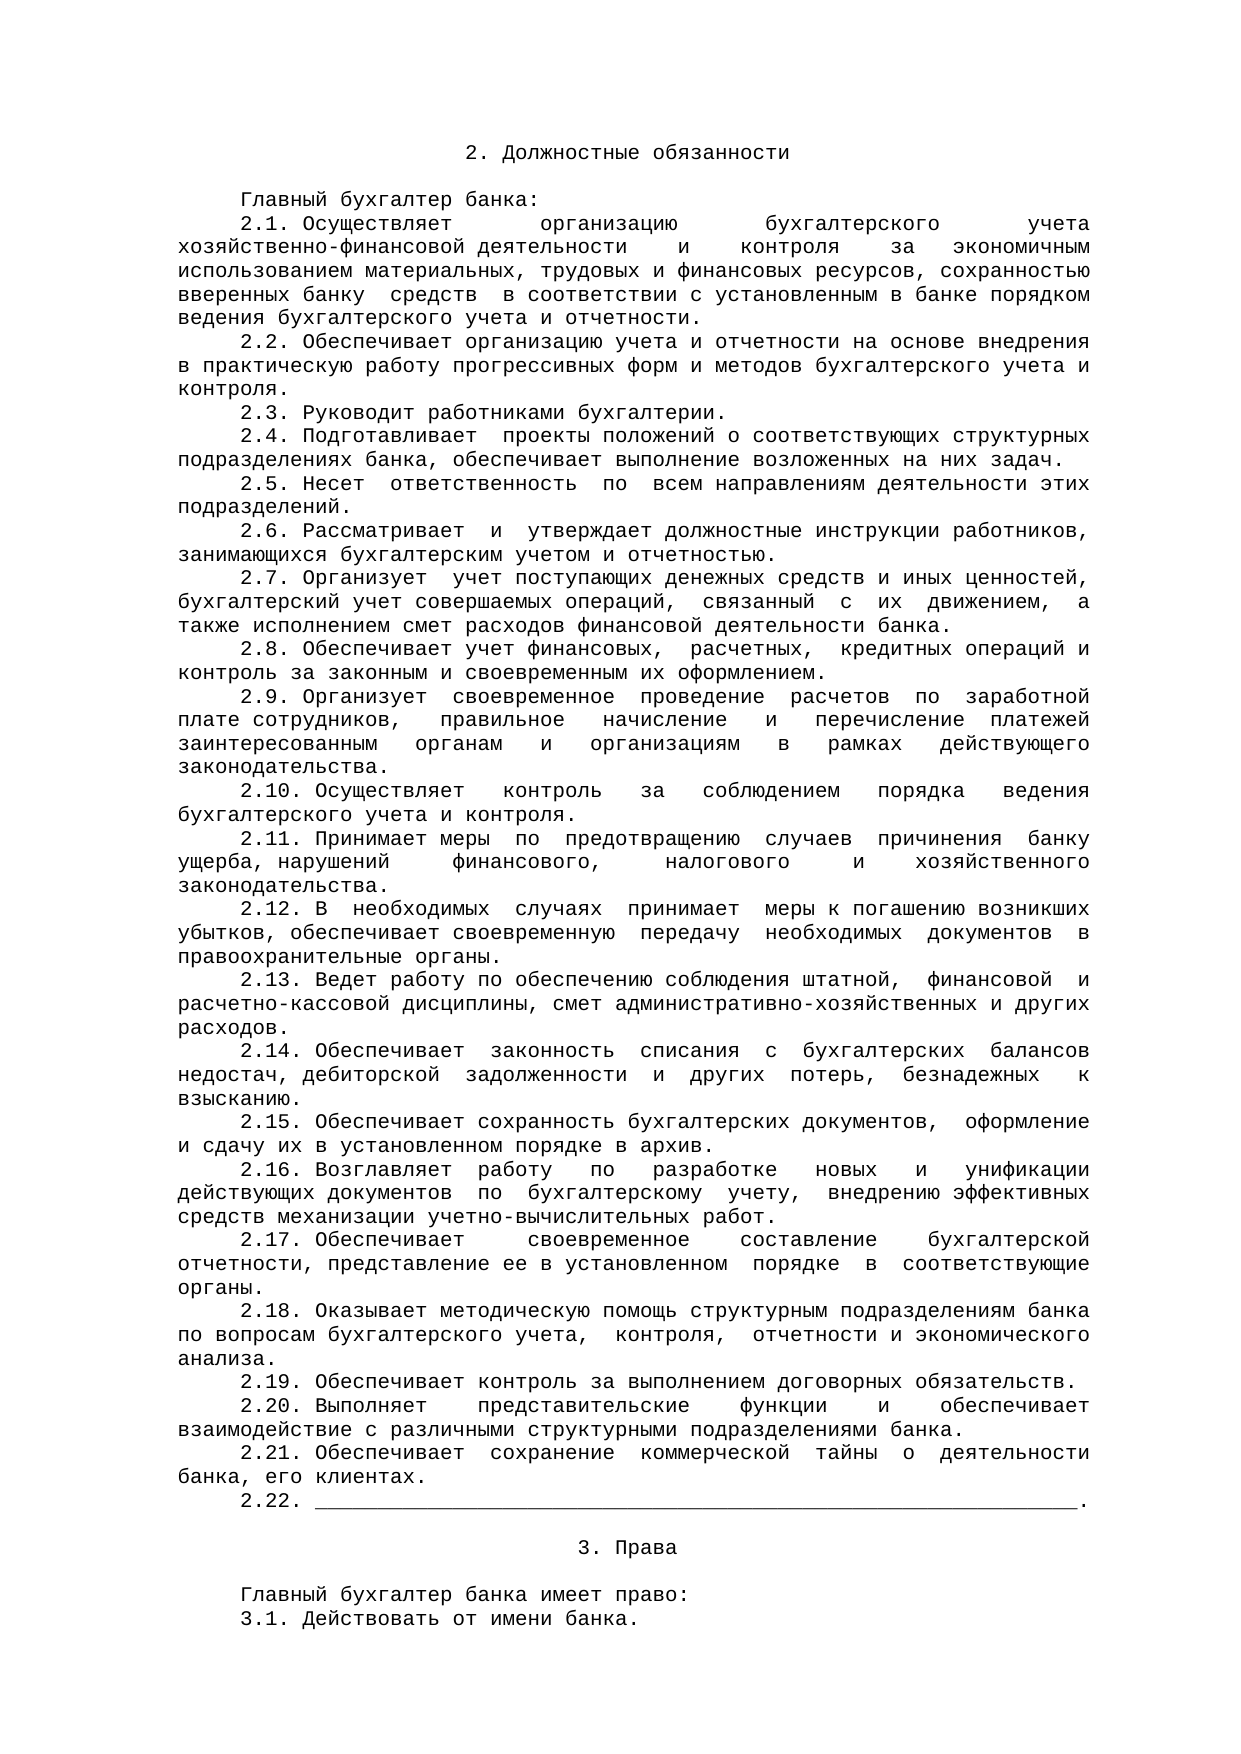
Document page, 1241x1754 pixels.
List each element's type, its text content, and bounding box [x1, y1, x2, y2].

text Главный бухгалтер банка: [177, 189, 1152, 213]
text и сдачу их в установленном порядке в архив. [177, 1135, 1152, 1158]
text 2.18. Оказывает методическую помощь структурным подразделениям банка [177, 1300, 1152, 1324]
text 2.2. Обеспечивает организацию учета и отчетности на основе внедрения [177, 331, 1152, 354]
text ведения бухгалтерского учета и отчетности. [177, 307, 1152, 331]
text 2.8. Обеспечивает учет финансовых, расчетных, кредитных операций и [177, 638, 1152, 662]
text хозяйственно-финансовой деятельности и контроля за экономичным [177, 236, 1152, 260]
text 3. Права [177, 1537, 1152, 1561]
text органы. [177, 1277, 1152, 1300]
text 2.15. Обеспечивает сохранность бухгалтерских документов, оформление [177, 1111, 1152, 1135]
text 2.14. Обеспечивает законность списания с бухгалтерских балансов [177, 1040, 1152, 1064]
text 2.12. В необходимых случаях принимает меры к погашению возникших [177, 898, 1152, 922]
text по вопросам бухгалтерского учета, контроля, отчетности и экономического [177, 1324, 1152, 1348]
text 2.1. Осуществляет организацию бухгалтерского учета [177, 213, 1152, 236]
text также исполнением смет расходов финансовой деятельности банка. [177, 615, 1152, 638]
text правоохранительные органы. [177, 946, 1152, 969]
text убытков, обеспечивает своевременную передачу необходимых документов в [177, 922, 1152, 946]
text банка, его клиентах. [177, 1466, 1152, 1489]
text контроль за законным и своевременным их оформлением. [177, 662, 1152, 686]
text использованием материальных, трудовых и финансовых ресурсов, сохранностью [177, 260, 1152, 284]
text вверенных банку средств в соответствии с установленным в банке порядком [177, 284, 1152, 307]
text 2.22. _____________________________________________________________. [177, 1489, 1152, 1513]
text 2.16. Возглавляет работу по разработке новых и унификации [177, 1158, 1152, 1182]
text занимающихся бухгалтерским учетом и отчетностью. [177, 544, 1152, 567]
text 2.17. Обеспечивает своевременное составление бухгалтерской [177, 1229, 1152, 1253]
text 2.9. Организует своевременное проведение расчетов по заработной [177, 686, 1152, 709]
text ущерба, нарушений финансового, налогового и хозяйственного [177, 851, 1152, 875]
text действующих документов по бухгалтерскому учету, внедрению эффективных [177, 1182, 1152, 1206]
text контроля. [177, 378, 1152, 402]
text взысканию. [177, 1088, 1152, 1111]
text расходов. [177, 1017, 1152, 1040]
text 2.3. Руководит работниками бухгалтерии. [177, 402, 1152, 426]
text 3.1. Действовать от имени банка. [177, 1608, 1152, 1631]
text Главный бухгалтер банка имеет право: [177, 1584, 1152, 1608]
text 2.6. Рассматривает и утверждает должностные инструкции работников, [177, 520, 1152, 544]
text 2. Должностные обязанности [177, 142, 1152, 165]
text недостач, дебиторской задолженности и других потерь, безнадежных к [177, 1064, 1152, 1088]
text 2.13. Ведет работу по обеспечению соблюдения штатной, финансовой и [177, 969, 1152, 993]
text средств механизации учетно-вычислительных работ. [177, 1206, 1152, 1229]
text расчетно-кассовой дисциплины, смет административно-хозяйственных и других [177, 993, 1152, 1017]
text 2.7. Организует учет поступающих денежных средств и иных ценностей, [177, 567, 1152, 591]
text 2.10. Осуществляет контроль за соблюдением порядка ведения [177, 780, 1152, 804]
text 2.5. Несет ответственность по всем направлениям деятельности этих [177, 473, 1152, 496]
text подразделений. [177, 496, 1152, 520]
text отчетности, представление ее в установленном порядке в соответствующие [177, 1253, 1152, 1277]
text бухгалтерского учета и контроля. [177, 804, 1152, 827]
text анализа. [177, 1348, 1152, 1371]
text 2.11. Принимает меры по предотвращению случаев причинения банку [177, 827, 1152, 851]
text законодательства. [177, 757, 1152, 780]
text бухгалтерский учет совершаемых операций, связанный с их движением, а [177, 591, 1152, 615]
text законодательства. [177, 875, 1152, 898]
text 2.21. Обеспечивает сохранение коммерческой тайны о деятельности [177, 1442, 1152, 1466]
text в практическую работу прогрессивных форм и методов бухгалтерского учета и [177, 354, 1152, 378]
text подразделениях банка, обеспечивает выполнение возложенных на них задач. [177, 449, 1152, 473]
text 2.20. Выполняет представительские функции и обеспечивает [177, 1395, 1152, 1419]
text взаимодействие с различными структурными подразделениями банка. [177, 1419, 1152, 1442]
text 2.19. Обеспечивает контроль за выполнением договорных обязательств. [177, 1371, 1152, 1395]
text заинтересованным органам и организациям в рамках действующего [177, 733, 1152, 757]
text плате сотрудников, правильное начисление и перечисление платежей [177, 709, 1152, 733]
text 2.4. Подготавливает проекты положений о соответствующих структурных [177, 426, 1152, 449]
